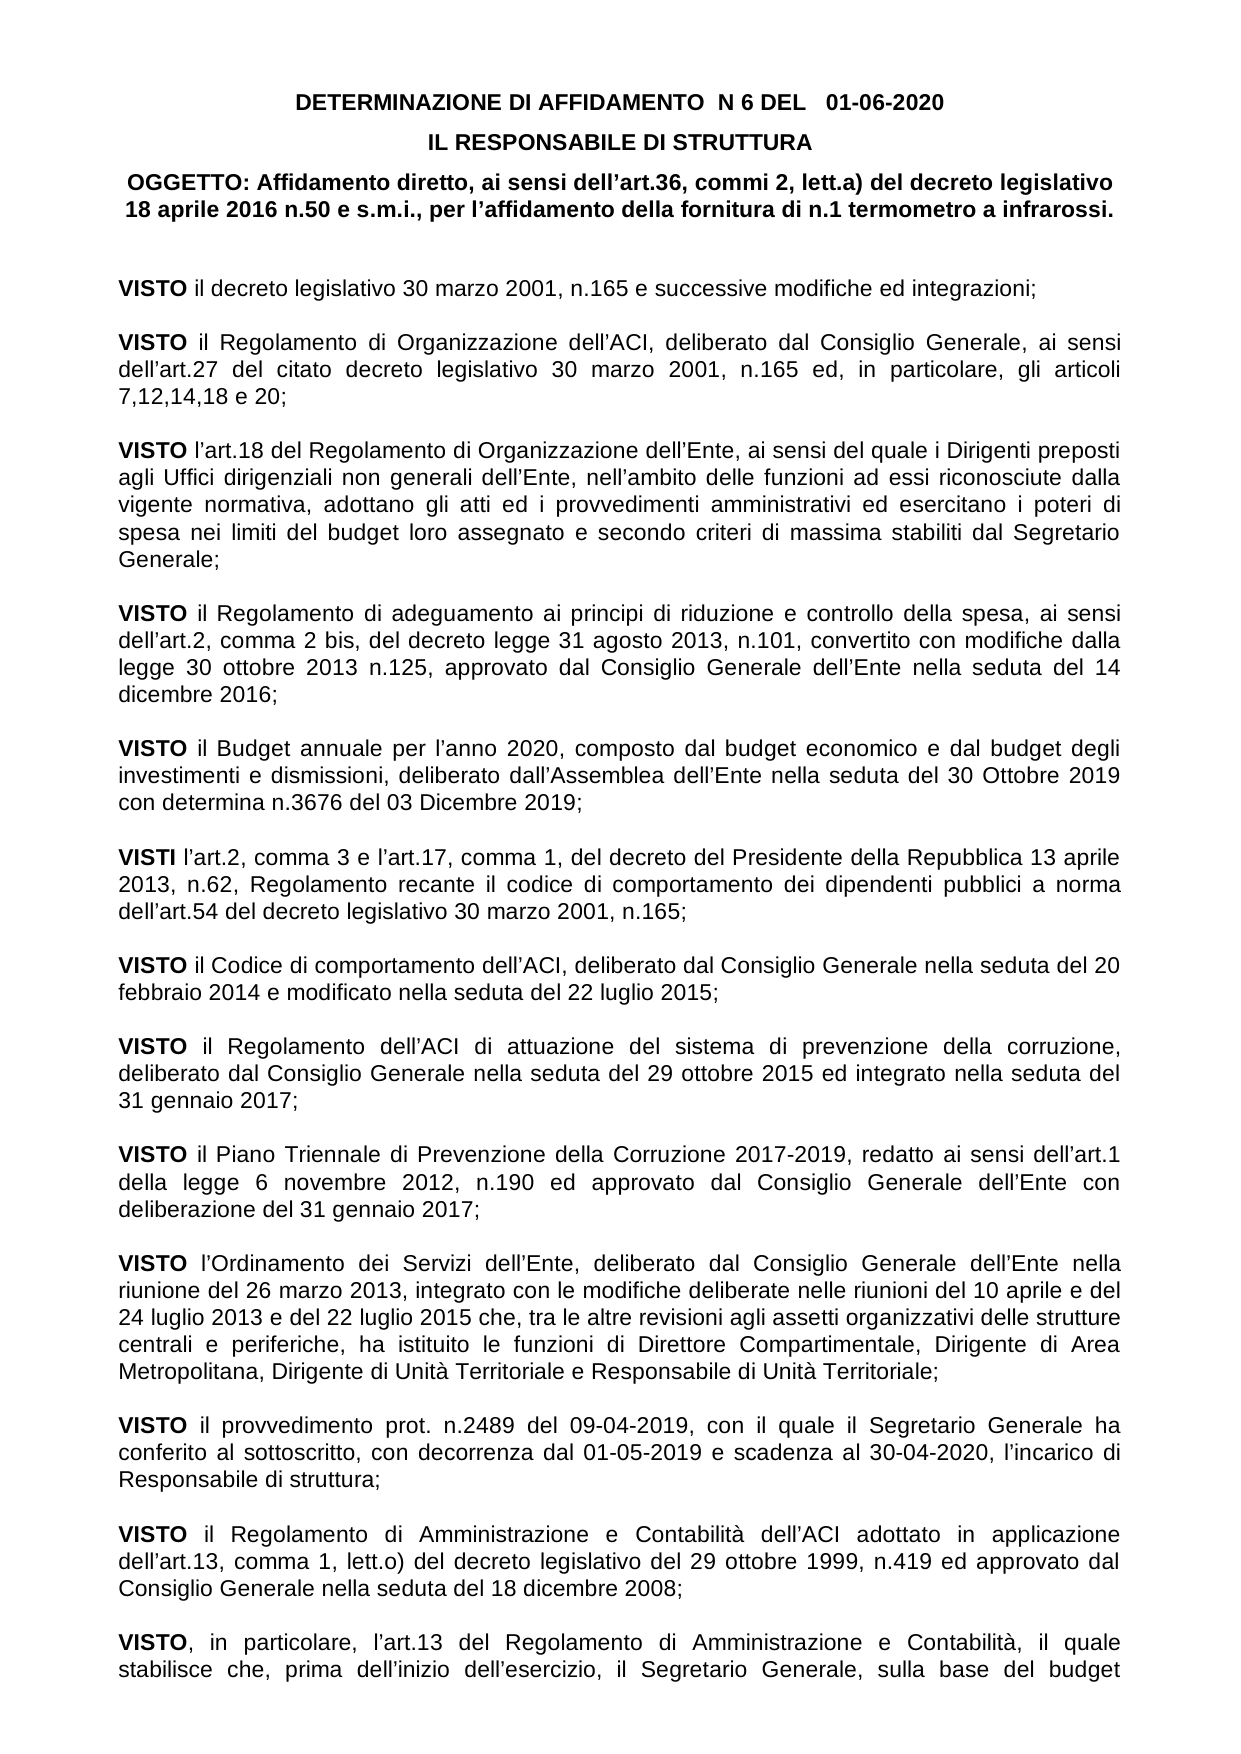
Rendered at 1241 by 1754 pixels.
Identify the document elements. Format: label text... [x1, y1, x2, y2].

text VISTO l’Ordinamento dei Servizi dell’Ente, deliberato dal Consiglio Generale dell’Ente nella riunione del 26 marzo 2013, integrato con le modifiche deliberate nelle riunioni del 10 aprile e del 24 luglio 2013 e del 22 luglio 2015 che, tra le altre revisioni agli assetti organizzativi delle strutture centrali e periferiche, ha istituito le funzioni di Direttore Compartimentale, Dirigente di Area Metropolitana, Dirigente di Unità Territoriale e Responsabile di Unità Territoriale; [118, 1249, 1122, 1384]
text VISTO il decreto legislativo 30 marzo 2001, n.165 e successive modifiche ed integrazioni; [118, 274, 1122, 301]
text VISTO il provvedimento prot. n.2489 del 09-04-2019, con il quale il Segretario Generale ha conferito al sottoscritto, con decorrenza dal 01-05-2019 e scadenza al 30-04-2020, l’incarico di Responsabile di struttura; [118, 1412, 1122, 1493]
subtitle OGGETTO: Affidamento diretto, ai sensi dell’art.36, commi 2, lett.a) del decreto legislativo 18 aprile 2016 n.50 e s.m.i., per l’affidamento della fornitura di n.1 termometro a infrarossi. [118, 168, 1122, 222]
text VISTO il Codice di comportamento dell’ACI, deliberato dal Consiglio Generale nella seduta del 20 febbraio 2014 e modificato nella seduta del 22 luglio 2015; [118, 951, 1122, 1005]
text VISTO il Piano Triennale di Prevenzione della Corruzione 2017-2019, redatto ai sensi dell’art.1 della legge 6 novembre 2012, n.190 ed approvato dal Consiglio Generale dell’Ente con deliberazione del 31 gennaio 2017; [118, 1141, 1122, 1222]
text VISTO il Regolamento di Amministrazione e Contabilità dell’ACI adottato in applicazione dell’art.13, comma 1, lett.o) del decreto legislativo del 29 ottobre 1999, n.419 ed approvato dal Consiglio Generale nella seduta del 18 dicembre 2008; [118, 1520, 1122, 1601]
text VISTO il Regolamento dell’ACI di attuazione del sistema di prevenzione della corruzione, deliberato dal Consiglio Generale nella seduta del 29 ottobre 2015 ed integrato nella seduta del 31 gennaio 2017; [118, 1032, 1122, 1114]
text DETERMINAZIONE DI AFFIDAMENTO N 6 DEL 01-06-2020 [118, 89, 1122, 116]
text VISTO, in particolare, l’art.13 del Regolamento di Amministrazione e Contabilità, il quale stabilisce che, prima dell’inizio dell’esercizio, il Segretario Generale, sulla base del budget [118, 1628, 1122, 1682]
text VISTO l’art.18 del Regolamento di Organizzazione dell’Ente, ai sensi del quale i Dirigenti preposti agli Uffici dirigenziali non generali dell’Ente, nell’ambito delle funzioni ad essi riconosciute dalla vigente normativa, adottano gli atti ed i provvedimenti amministrativi ed esercitano i poteri di spesa nei limiti del budget loro assegnato e secondo criteri di massima stabiliti dal Segretario Generale; [118, 437, 1122, 572]
text VISTO il Regolamento di Organizzazione dell’ACI, deliberato dal Consiglio Generale, ai sensi dell’art.27 del citato decreto legislativo 30 marzo 2001, n.165 ed, in particolare, gli articoli 7,12,14,18 e 20; [118, 328, 1122, 409]
text IL RESPONSABILE DI STRUTTURA [118, 128, 1122, 155]
text VISTI l’art.2, comma 3 e l’art.17, comma 1, del decreto del Presidente della Repubblica 13 aprile 2013, n.62, Regolamento recante il codice di comportamento dei dipendenti pubblici a norma dell’art.54 del decreto legislativo 30 marzo 2001, n.165; [118, 843, 1122, 924]
text VISTO il Regolamento di adeguamento ai principi di riduzione e controllo della spesa, ai sensi dell’art.2, comma 2 bis, del decreto legge 31 agosto 2013, n.101, convertito con modifiche dalla legge 30 ottobre 2013 n.125, approvato dal Consiglio Generale dell’Ente nella seduta del 14 dicembre 2016; [118, 599, 1122, 707]
subtitle VISTO il Budget annuale per l’anno 2020, composto dal budget economico e dal budget degli investimenti e dismissioni, deliberato dall’Assemblea dell’Ente nella seduta del 30 Ottobre 2019 con determina n.3676 del 03 Dicembre 2019; [118, 734, 1122, 816]
